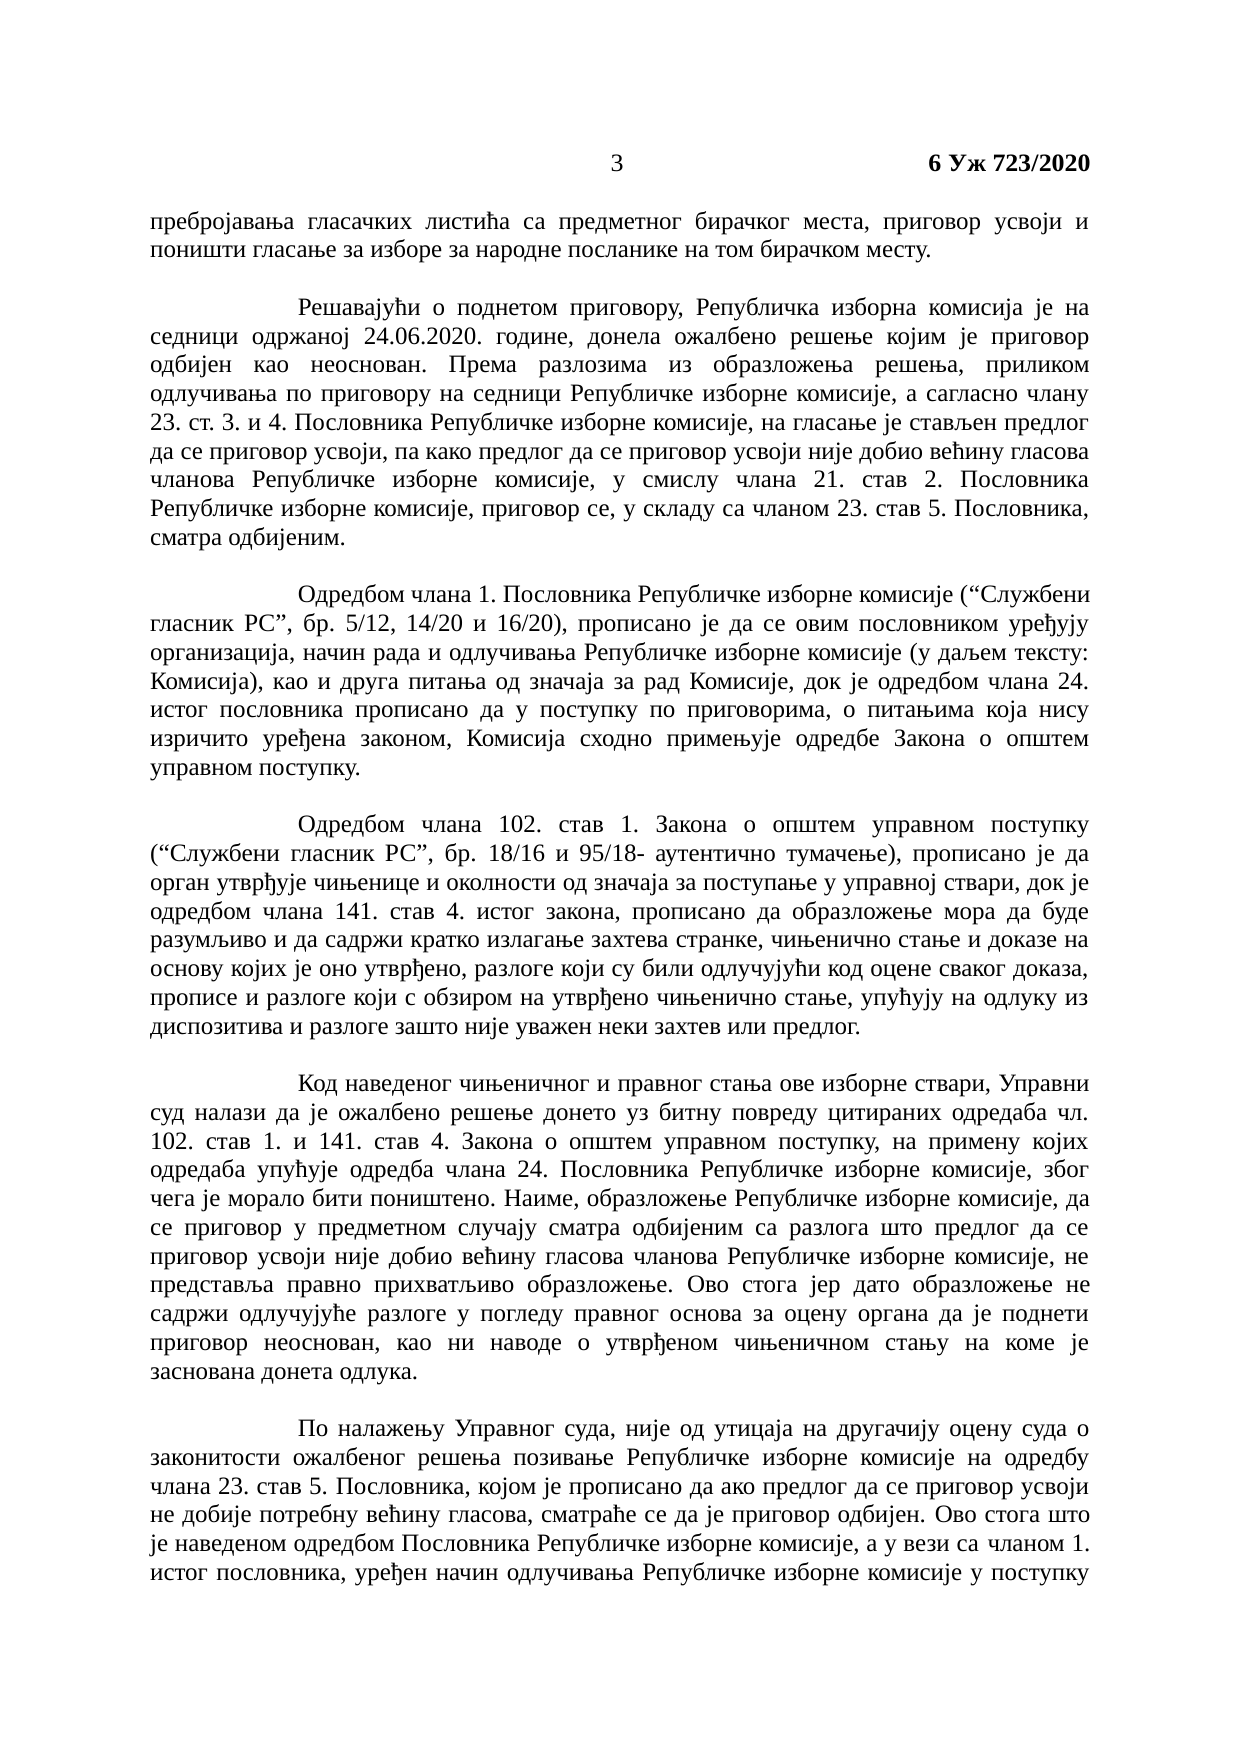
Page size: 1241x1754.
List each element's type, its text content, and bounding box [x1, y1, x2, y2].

text Одредбом члана 1. Пословника Републичке изборне комисије (“Службени гласник РС”, бр. 5/12, 14/20 и 16/20), прописано је да се овим пословником уређују организација, начин рада и одлучивања Републичке изборне комисије (у даљем тексту: Комисија), као и друга питања од значаја за рад Комисије, док је одредбом члана 24. истог пословника прописано да у поступку по приговорима, о питањима која нису изричито уређена законом, Комисија сходно примењује одредбе Закона о општем управном поступку. [150, 579, 1090, 781]
text Код наведеног чињеничног и правног стања ове изборне ствари, Управни суд налази да је ожалбено решење донето уз битну повреду цитираних одредаба чл. 102. став 1. и 141. став 4. Закона о општем управном поступку, на примену којих одредаба упућује одредба члана 24. Пословника Републичке изборне комисије, због чега је морало бити поништено. Наиме, образложење Републичке изборне комисије, да се приговор у предметном случају сматра одбијеним са разлога што предлог да се приговор усвоји није добио већину гласова чланова Републичке изборне комисије, не представља правно прихватљиво образложење. Ово стога јер дато образложење не садржи одлучујуће разлоге у погледу правног основа за оцену органа да је поднети приговор неоснован, као ни наводе о утврђеном чињеничном стању на коме је заснована донета одлука. [150, 1068, 1090, 1384]
text пребројавања гласачких листића са предметног бирачког места, приговор усвоји и поништи гласање за изборе за народне посланике на том бирачком месту. [150, 206, 1090, 263]
text Одредбом члана 102. став 1. Закона о општем управном поступку (“Службени гласник РС”, бр. 18/16 и 95/18- аутентично тумачење), прописано је да орган утврђује чињенице и околности од значаја за поступање у управној ствари, док је одредбом члана 141. став 4. истог закона, прописано да образложење мора да буде разумљиво и да садржи кратко излагање захтева странке, чињенично стање и доказе на основу којих је оно утврђено, разлоге који су били одлучујући код оцене сваког доказа, прописе и разлоге који с обзиром на утврђено чињенично стање, упућују на одлуку из диспозитива и разлоге зашто није уважен неки захтев или предлог. [150, 809, 1090, 1039]
text По налажењу Управног суда, није од утицаја на другачију оцену суда о законитости ожалбеног решења позивање Републичке изборне комисије на одредбу члана 23. став 5. Пословника, којом је прописано да ако предлог да се приговор усвоји не добије потребну већину гласова, сматраће се да је приговор одбијен. Ово стога што је наведеном одредбом Пословника Републичке изборне комисије, а у вези са чланом 1. истог пословника, уређен начин одлучивања Републичке изборне комисије у поступку [150, 1413, 1090, 1586]
text Решавајући о поднетом приговору, Републичка изборна комисија је на седници одржаној 24.06.2020. године, донела ожалбено решење којим је приговор одбијен као неоснован. Према разлозима из образложења решења, приликом одлучивања по приговору на седници Републичке изборне комисије, а сагласно члану 23. ст. 3. и 4. Пословника Републичке изборне комисије, на гласање је стављен предлог да се приговор усвоји, па како предлог да се приговор усвоји није добио већину гласова чланова Републичке изборне комисије, у смислу члана 21. став 2. Пословника Републичке изборне комисије, приговор се, у складу са чланом 23. став 5. Пословника, сматра одбијеним. [150, 292, 1090, 551]
